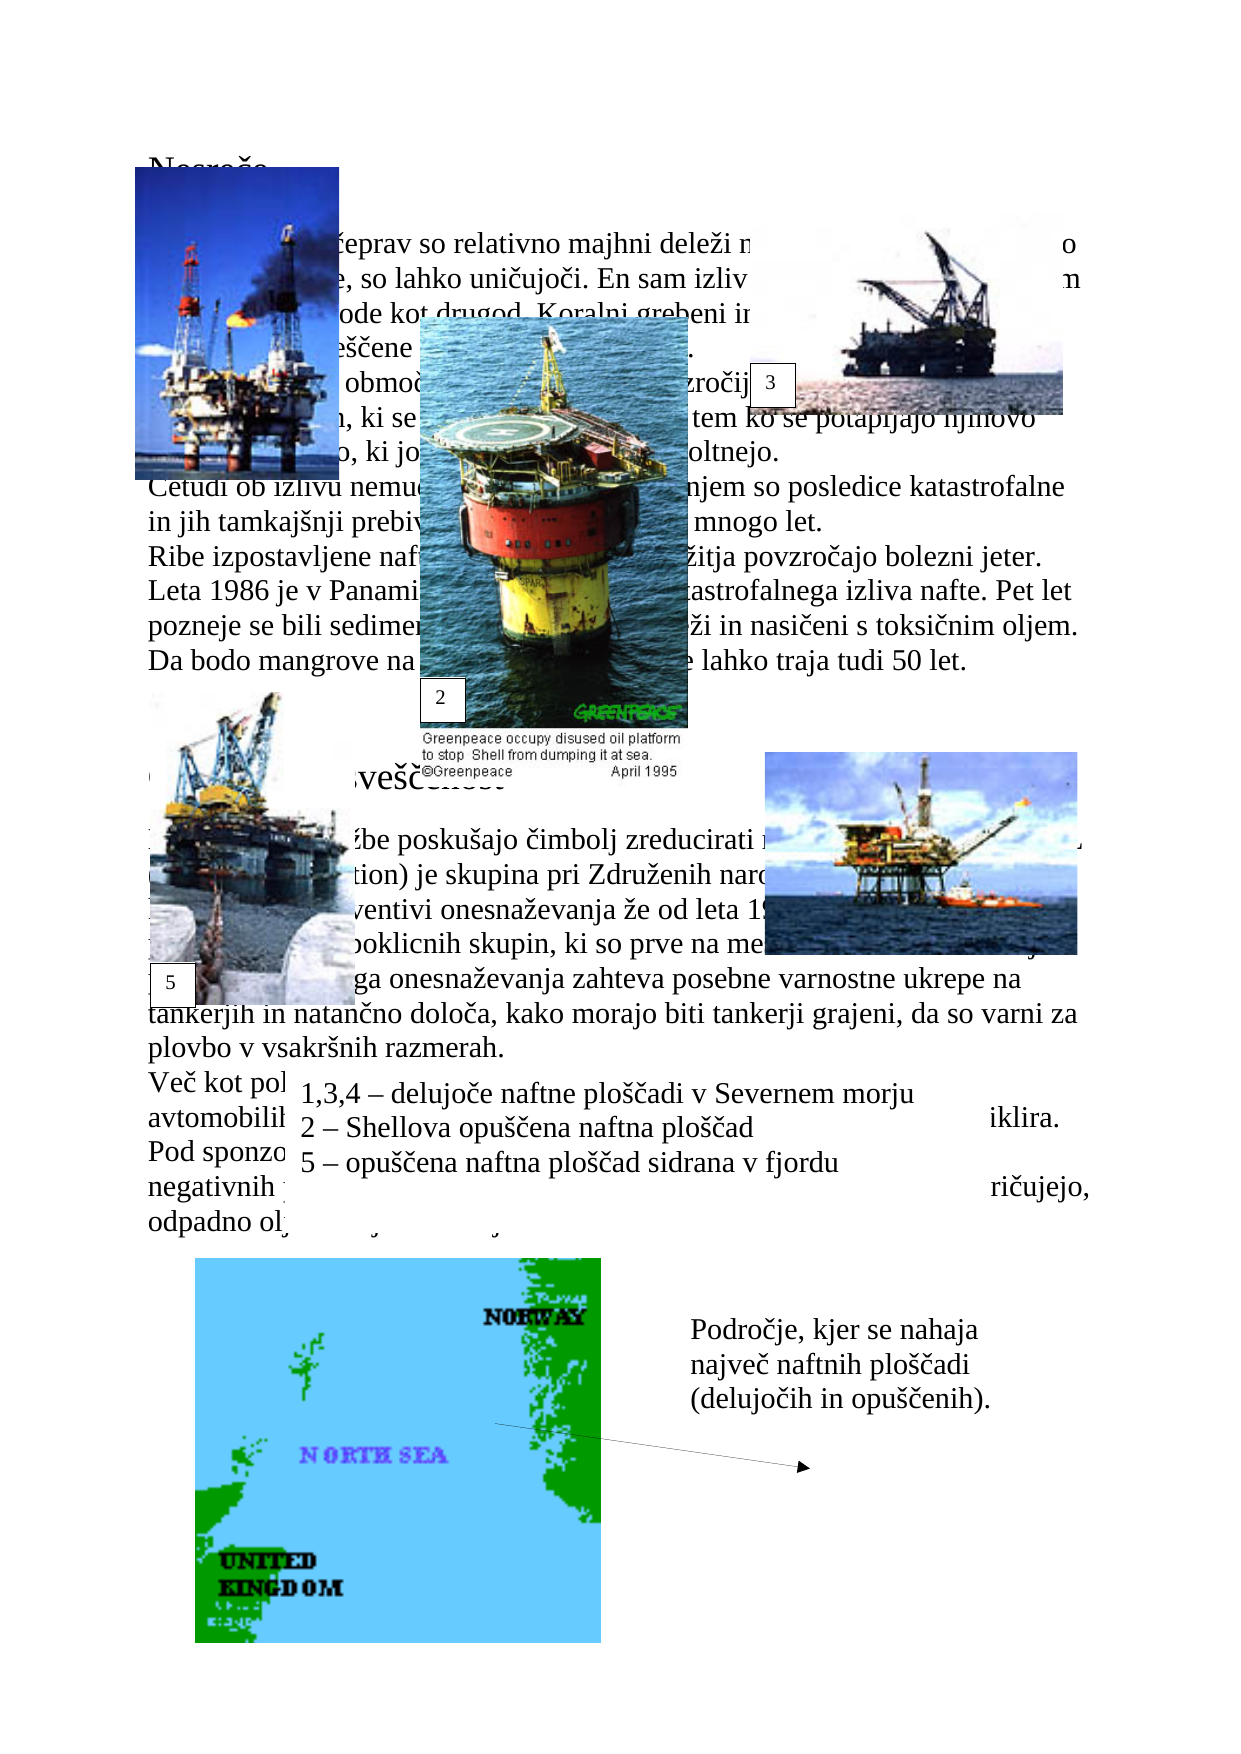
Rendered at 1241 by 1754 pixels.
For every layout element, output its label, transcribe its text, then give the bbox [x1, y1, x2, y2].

text 2 – Shellova opuščena naftna ploščad [300, 1110, 975, 1144]
text 5 – opuščena naftna ploščad sidrana v fjordu [300, 1144, 975, 1179]
picture [195, 1258, 601, 1643]
text Ribe izpostavljene nafti lahko v primeru zaužitja povzročajo bolezni jeter. [148, 538, 420, 572]
text Leta 1986 je v Panami prišlo do takšnega katastrofalnega izliva nafte. Pet let pozneje se bili sedimenti še vedno skoraj sveži in nasičeni s toksičnim oljem. Da bodo mangrove na tem področju okrevale lahko traja tudi 50 let. [688, 572, 1092, 676]
text Ribe izpostavljene nafti lahko v primeru zaužitja povzročajo bolezni jeter. [688, 538, 1092, 572]
text Nesreče [148, 148, 1092, 191]
text Četudi ob izlivu nemudoma začnemo s čiščenjem so posledice katastrofalne in jih tamkajšnji prebivalci in živali čutijo še mnogo let. [148, 468, 420, 538]
text 3 [765, 370, 780, 394]
picture [750, 212, 1063, 415]
subtitle Čiščenje in osveščenost [355, 754, 764, 797]
text Z nafto prekrita območja ob obali lahko povzročijo hude težave morskim bitjem in pticam, ki se hranijo z ribami, saj s tem ko se potapljajo njihovo perje vsrka nafto, ki jo pri čiščenju perja pogoltnejo. [340, 364, 420, 468]
text Leta 1986 je v Panami prišlo do takšnega katastrofalnega izliva nafte. Pet let pozneje se bili sedimenti še vedno skoraj sveži in nasičeni s toksičnim oljem. Da bodo mangrove na tem področju okrevale lahko traja tudi 50 let. [148, 572, 420, 676]
picture [150, 692, 355, 1005]
text Z nafto prekrita območja ob obali lahko povzročijo hude težave morskim bitjem in pticam, ki se hranijo z ribami, saj s tem ko se potapljajo njihovo perje vsrka nafto, ki jo pri čiščenju perja pogoltnejo. [688, 364, 1092, 468]
text 1,3,4 – delujoče naftne ploščadi v Severnem morju [300, 1075, 975, 1110]
text konvencije o preventivi onesnaževanja že od leta 1983 skrbi za efektivnost prostovoljnih in poklicnih skupin, ki so prve na mestu nesreče. Konvencija o preventivi naftnega onesnaževanja zahteva posebne varnostne ukrepe na tankerjih in natančno določa, kako morajo biti tankerji grajeni, da so varni za plovbo v vsakršnih razmerah. [148, 891, 1092, 1064]
text Mednarodne družbe poskušajo čimbolj zreducirati nesreče z nafto. MARPOL (MARine POLlution) je skupina pri Združenih narodih, ki na osnovi [355, 821, 764, 891]
text Področje, kjer se nahaja največ naftnih ploščadi (delujočih in opuščenih). [690, 1311, 1065, 1415]
picture [420, 317, 688, 787]
text 5 [165, 970, 180, 994]
subtitle Čiščenje in osveščenost [1078, 754, 1092, 797]
text Večje nesreče, čeprav so relativno majhni deleži nafte, ki se na ta način letno izlijejo v oceane, so lahko uničujoči. En sam izliv lahko naredi na določenem področju več škode kot drugod. Koralni grebeni in mangrove so bolj občutljivi kot peščene obale ali morska trava. [340, 226, 750, 364]
text 2 [435, 685, 450, 709]
text Četudi ob izlivu nemudoma začnemo s čiščenjem so posledice katastrofalne in jih tamkajšnji prebivalci in živali čutijo še mnogo let. [688, 468, 1092, 538]
text Več kot polovica Američanov sama menjuje olje v svojih osebnih avtomobilih, vendar le tretjina od vseh poskrbi, da se olje zbere in reciklira. Pod sponzorstvom vlade ali industrijskih gigantov ljudi osveščajo o negativnih posledicah, ki jih povzroča nafta v oceanih in jih tako prepričujejo, odpadno olje zbirajo in oddajo v reciklažo. [148, 1064, 1092, 1238]
